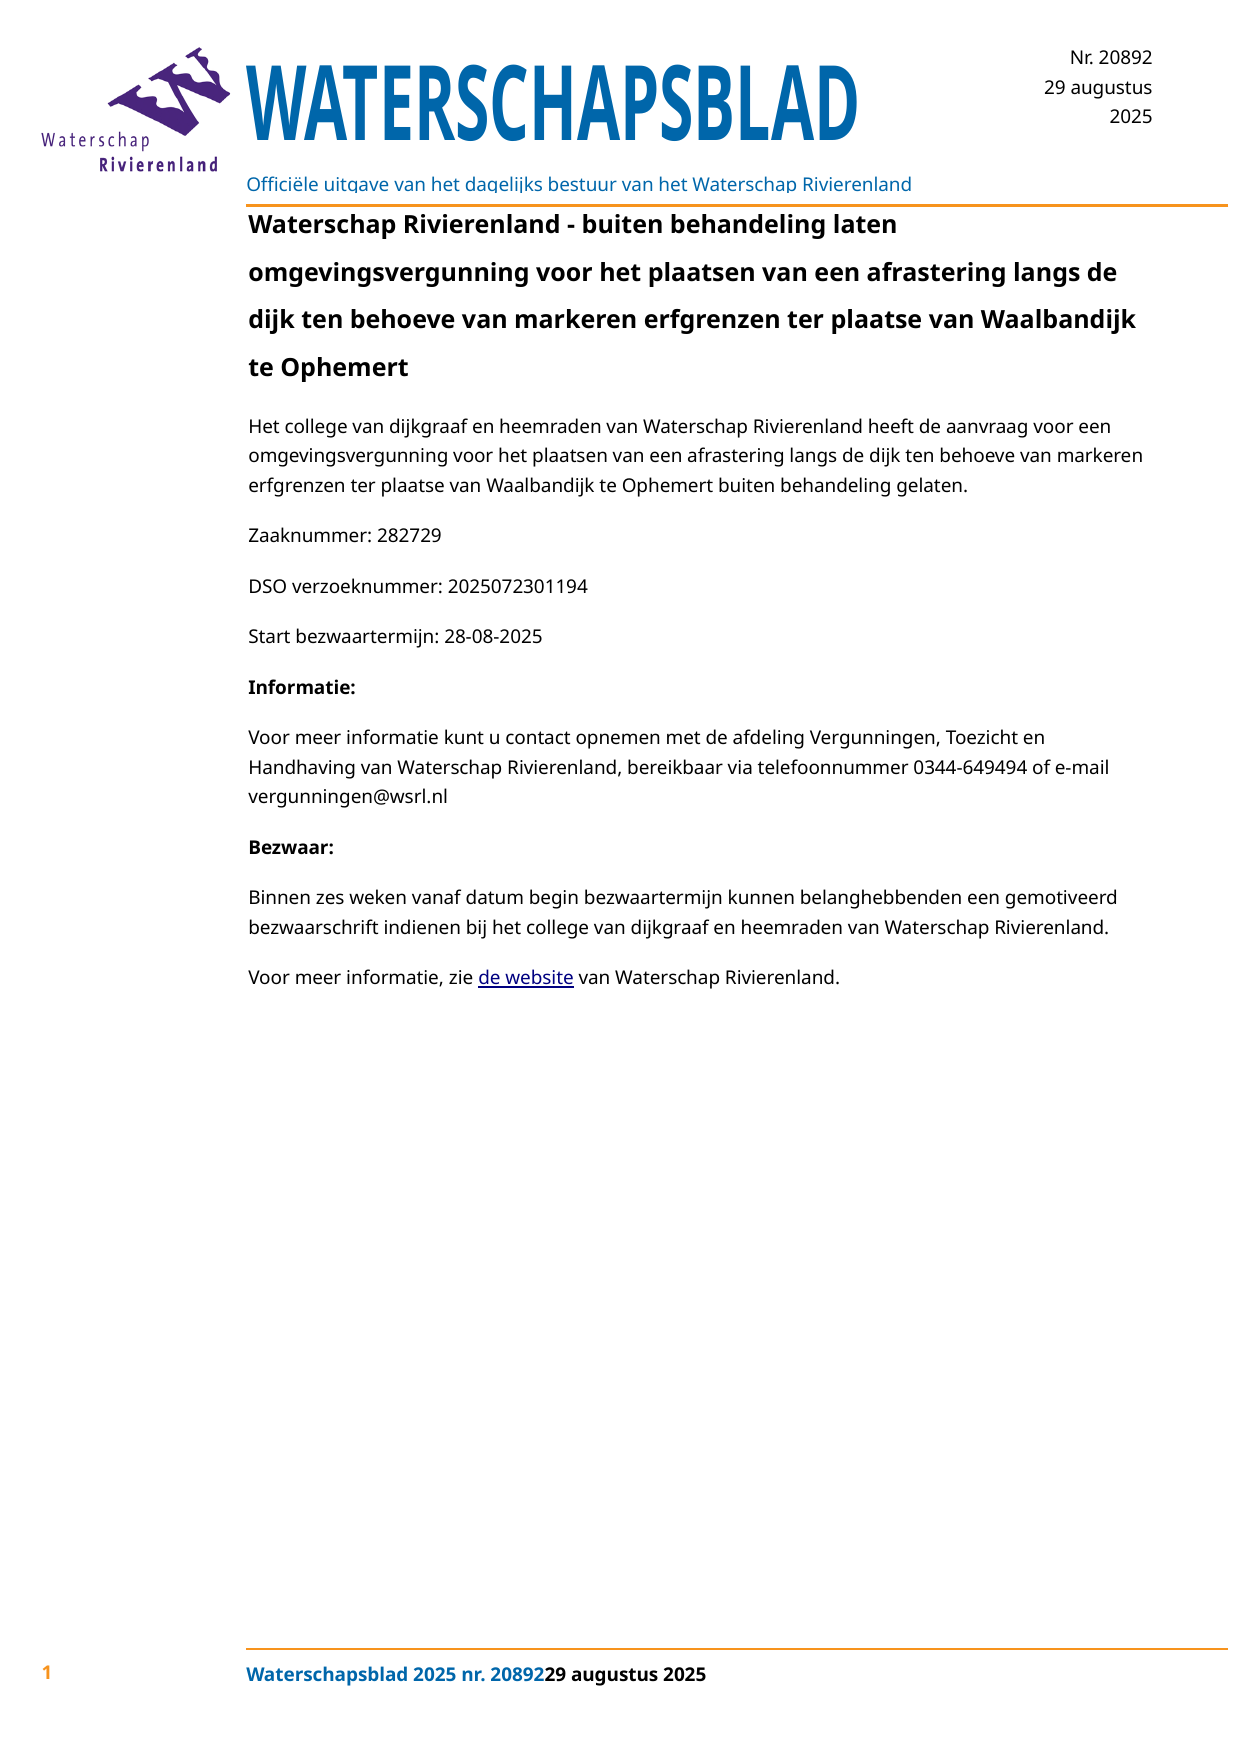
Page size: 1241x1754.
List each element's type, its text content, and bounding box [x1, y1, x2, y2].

text Zaaknummer: 282729 [248, 523, 1152, 548]
text Het college van dijkgraaf en heemraden van Waterschap Rivierenland heeft de aanvraag voor een omgevingsvergunning voor het plaatsen van een afrastering langs de dijk ten behoeve van markeren erfgrenzen ter plaatse van Waalbandijk te Ophemert buiten behandeling gelaten. [248, 413, 1152, 498]
text Start bezwaartermijn: 28-08-2025 [248, 623, 1152, 649]
text Voor meer informatie, zie de website van Waterschap Rivierenland. [248, 964, 1152, 990]
text Voor meer informatie kunt u contact opnemen met de afdeling Vergunningen, Toezicht en Handhaving van Waterschap Rivierenland, bereikbaar via telefoonnummer 0344-649494 of e-mail vergunningen@wsrl.nl [248, 724, 1152, 809]
text Bezwaar: [248, 834, 1152, 860]
text Waterschap Rivierenland - buiten behandeling laten omgevingsvergunning voor het plaatsen van een afrastering langs de dijk ten behoeve van markeren erfgrenzen ter plaatse van Waalbandijk te Ophemert [248, 207, 1152, 384]
text Informatie: [248, 674, 1152, 700]
text DSO verzoeknummer: 2025072301194 [248, 573, 1152, 599]
text Binnen zes weken vanaf datum begin bezwaartermijn kunnen belanghebbenden een gemotiveerd bezwaarschrift indienen bij het college van dijkgraaf en heemraden van Waterschap Rivierenland. [248, 884, 1152, 940]
picture [41, 47, 231, 172]
